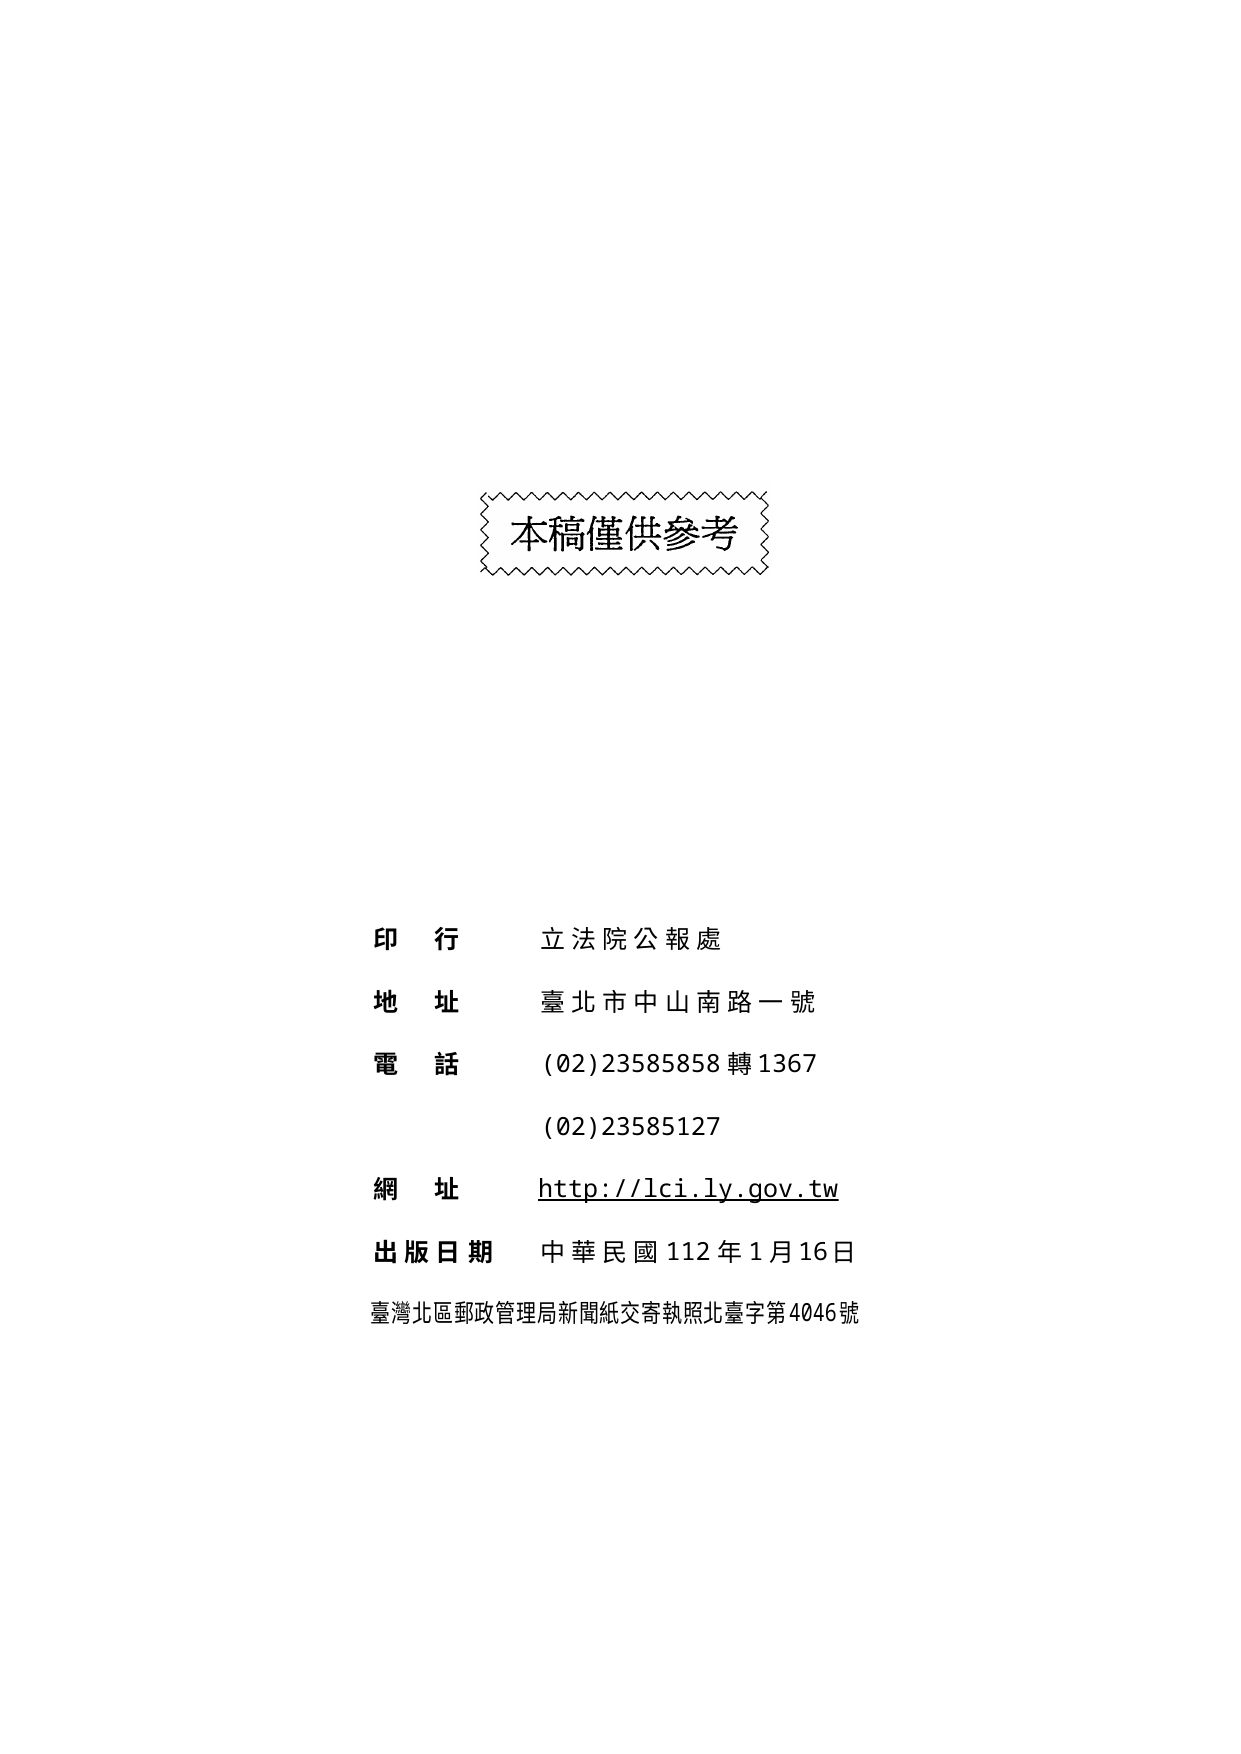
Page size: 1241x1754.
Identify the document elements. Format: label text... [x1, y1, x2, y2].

table_cell 出版日期 [362, 1219, 534, 1281]
table_cell http://lci.ly.gov.tw [534, 1156, 878, 1219]
table_cell 電話 [362, 1031, 534, 1156]
table_header 立法院公報處 [534, 906, 878, 969]
table_cell 網址 [362, 1156, 534, 1219]
table_cell 中華民國112年1月16日 [534, 1219, 878, 1281]
table_header [468, 406, 773, 594]
table_cell 臺北市中山南路一號 [534, 969, 878, 1031]
table_cell 地址 [362, 969, 534, 1031]
table_cell (02)23585858轉1367 (02)23585127 [534, 1031, 878, 1156]
table_cell 臺灣北區郵政管理局新聞紙交寄執照北臺字第4046號 [362, 1281, 878, 1344]
table_header 印行 [362, 906, 534, 969]
